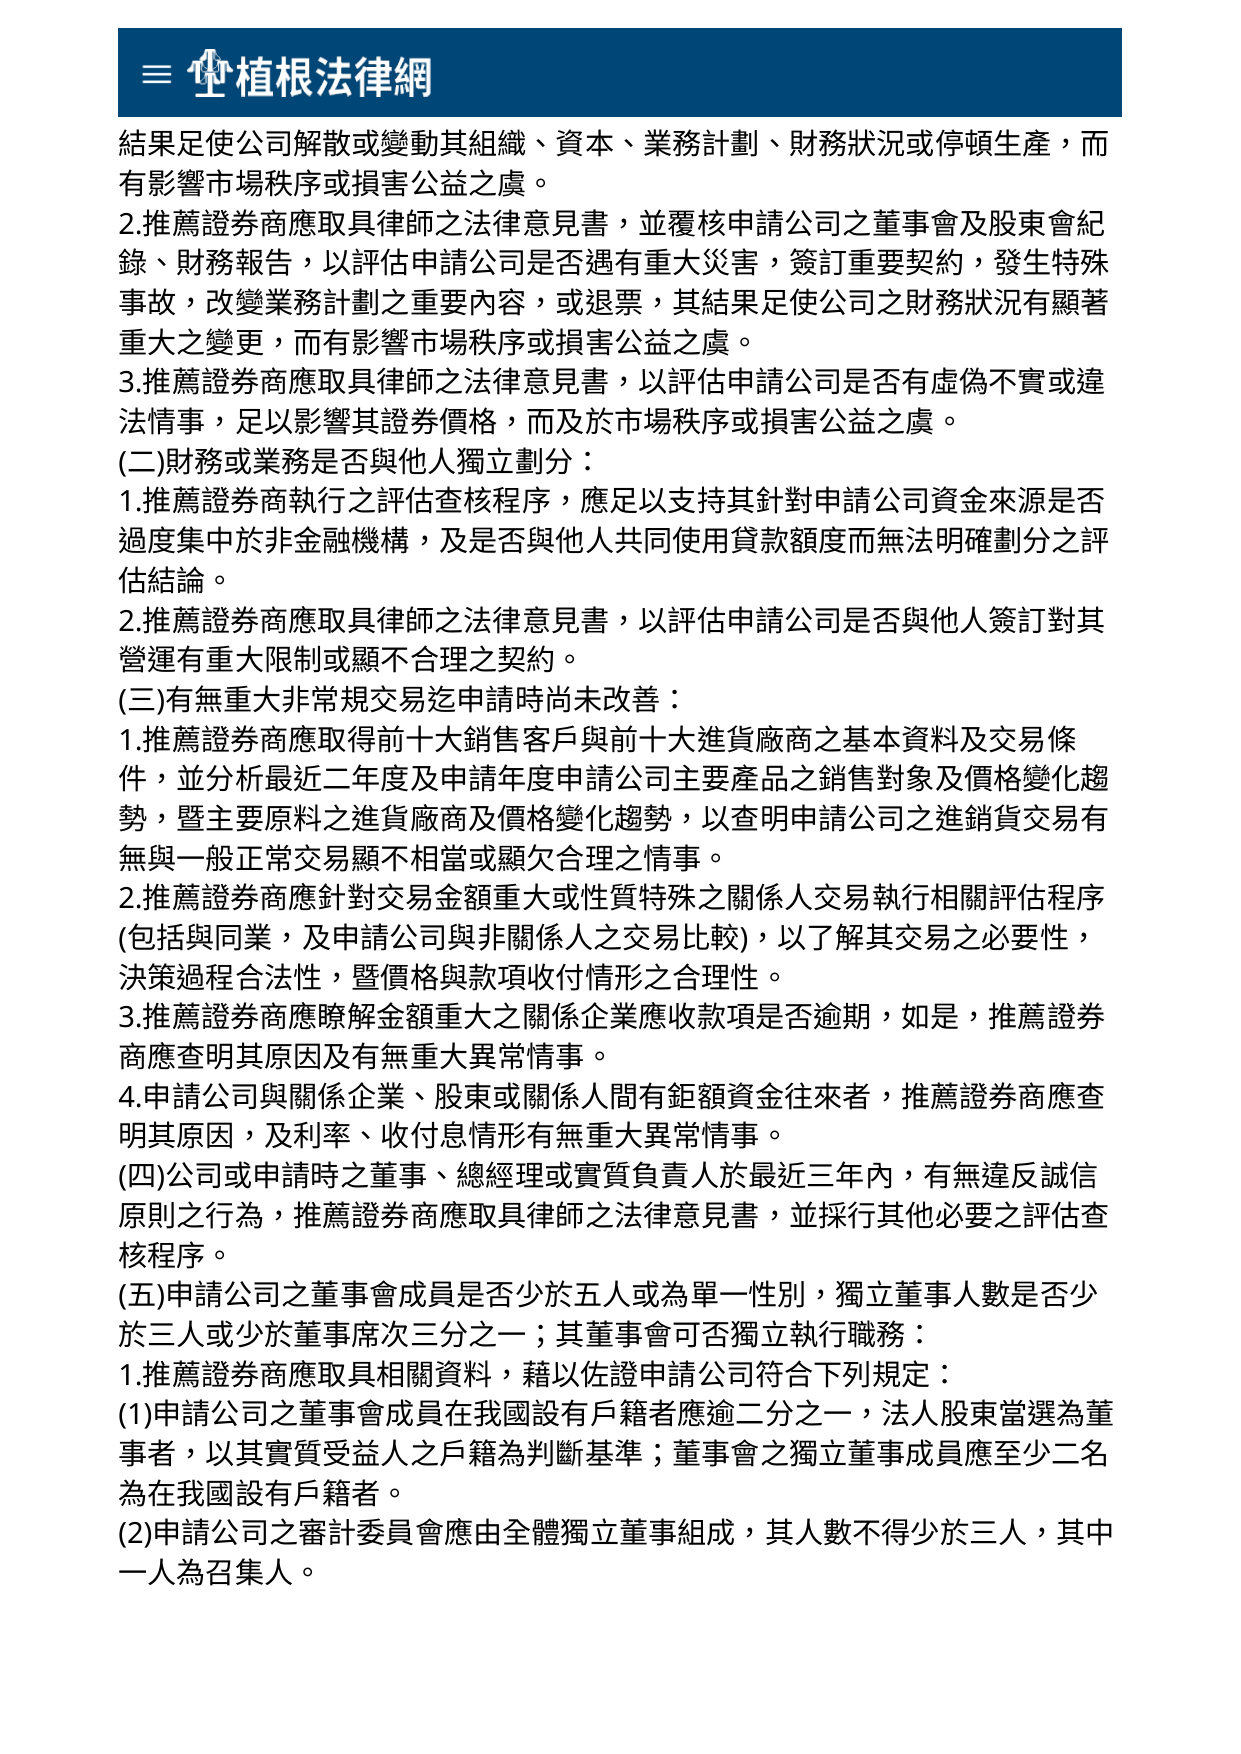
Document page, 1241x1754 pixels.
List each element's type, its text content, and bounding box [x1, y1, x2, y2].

text 2.推薦證券商應取具律師之法律意見書，以評估申請公司是否與他人簽訂對其營運有重大限制或顯不合理之契約。 [118, 600, 1122, 679]
text 3.推薦證券商應瞭解金額重大之關係企業應收款項是否逾期，如是，推薦證券商應查明其原因及有無重大異常情事。 [118, 997, 1122, 1076]
text (1)申請公司之董事會成員在我國設有戶籍者應逾二分之一，法人股東當選為董事者，以其實質受益人之戶籍為判斷基準；董事會之獨立董事成員應至少二名為在我國設有戶籍者。 [118, 1393, 1122, 1513]
picture [118, 28, 1122, 117]
text (五)申請公司之董事會成員是否少於五人或為單一性別，獨立董事人數是否少於三人或少於董事席次三分之一；其董事會可否獨立執行職務： [118, 1274, 1122, 1354]
text 結果足使公司解散或變動其組織、資本、業務計劃、財務狀況或停頓生產，而有影響市場秩序或損害公益之虞。 [118, 123, 1122, 203]
text (三)有無重大非常規交易迄申請時尚未改善： [118, 679, 1122, 719]
text (四)公司或申請時之董事、總經理或實質負責人於最近三年內，有無違反誠信原則之行為，推薦證券商應取具律師之法律意見書，並採行其他必要之評估查核程序。 [118, 1155, 1122, 1274]
text (二)財務或業務是否與他人獨立劃分： [118, 441, 1122, 481]
text 2.推薦證券商應取具律師之法律意見書，並覆核申請公司之董事會及股東會紀錄、財務報告，以評估申請公司是否遇有重大災害，簽訂重要契約，發生特殊事故，改變業務計劃之重要內容，或退票，其結果足使公司之財務狀況有顯著重大之變更，而有影響市場秩序或損害公益之虞。 [118, 203, 1122, 362]
text 2.推薦證券商應針對交易金額重大或性質特殊之關係人交易執行相關評估程序(包括與同業，及申請公司與非關係人之交易比較)，以了解其交易之必要性，決策過程合法性，暨價格與款項收付情形之合理性。 [118, 878, 1122, 997]
text (2)申請公司之審計委員會應由全體獨立董事組成，其人數不得少於三人，其中一人為召集人。 [118, 1513, 1122, 1592]
text 1.推薦證券商應取具相關資料，藉以佐證申請公司符合下列規定： [118, 1354, 1122, 1393]
text 4.申請公司與關係企業、股東或關係人間有鉅額資金往來者，推薦證券商應查明其原因，及利率、收付息情形有無重大異常情事。 [118, 1076, 1122, 1155]
text 1.推薦證券商執行之評估查核程序，應足以支持其針對申請公司資金來源是否過度集中於非金融機構，及是否與他人共同使用貸款額度而無法明確劃分之評估結論。 [118, 481, 1122, 600]
text 3.推薦證券商應取具律師之法律意見書，以評估申請公司是否有虛偽不實或違法情事，足以影響其證券價格，而及於市場秩序或損害公益之虞。 [118, 362, 1122, 441]
text 1.推薦證券商應取得前十大銷售客戶與前十大進貨廠商之基本資料及交易條件，並分析最近二年度及申請年度申請公司主要產品之銷售對象及價格變化趨勢，暨主要原料之進貨廠商及價格變化趨勢，以查明申請公司之進銷貨交易有無與一般正常交易顯不相當或顯欠合理之情事。 [118, 719, 1122, 878]
